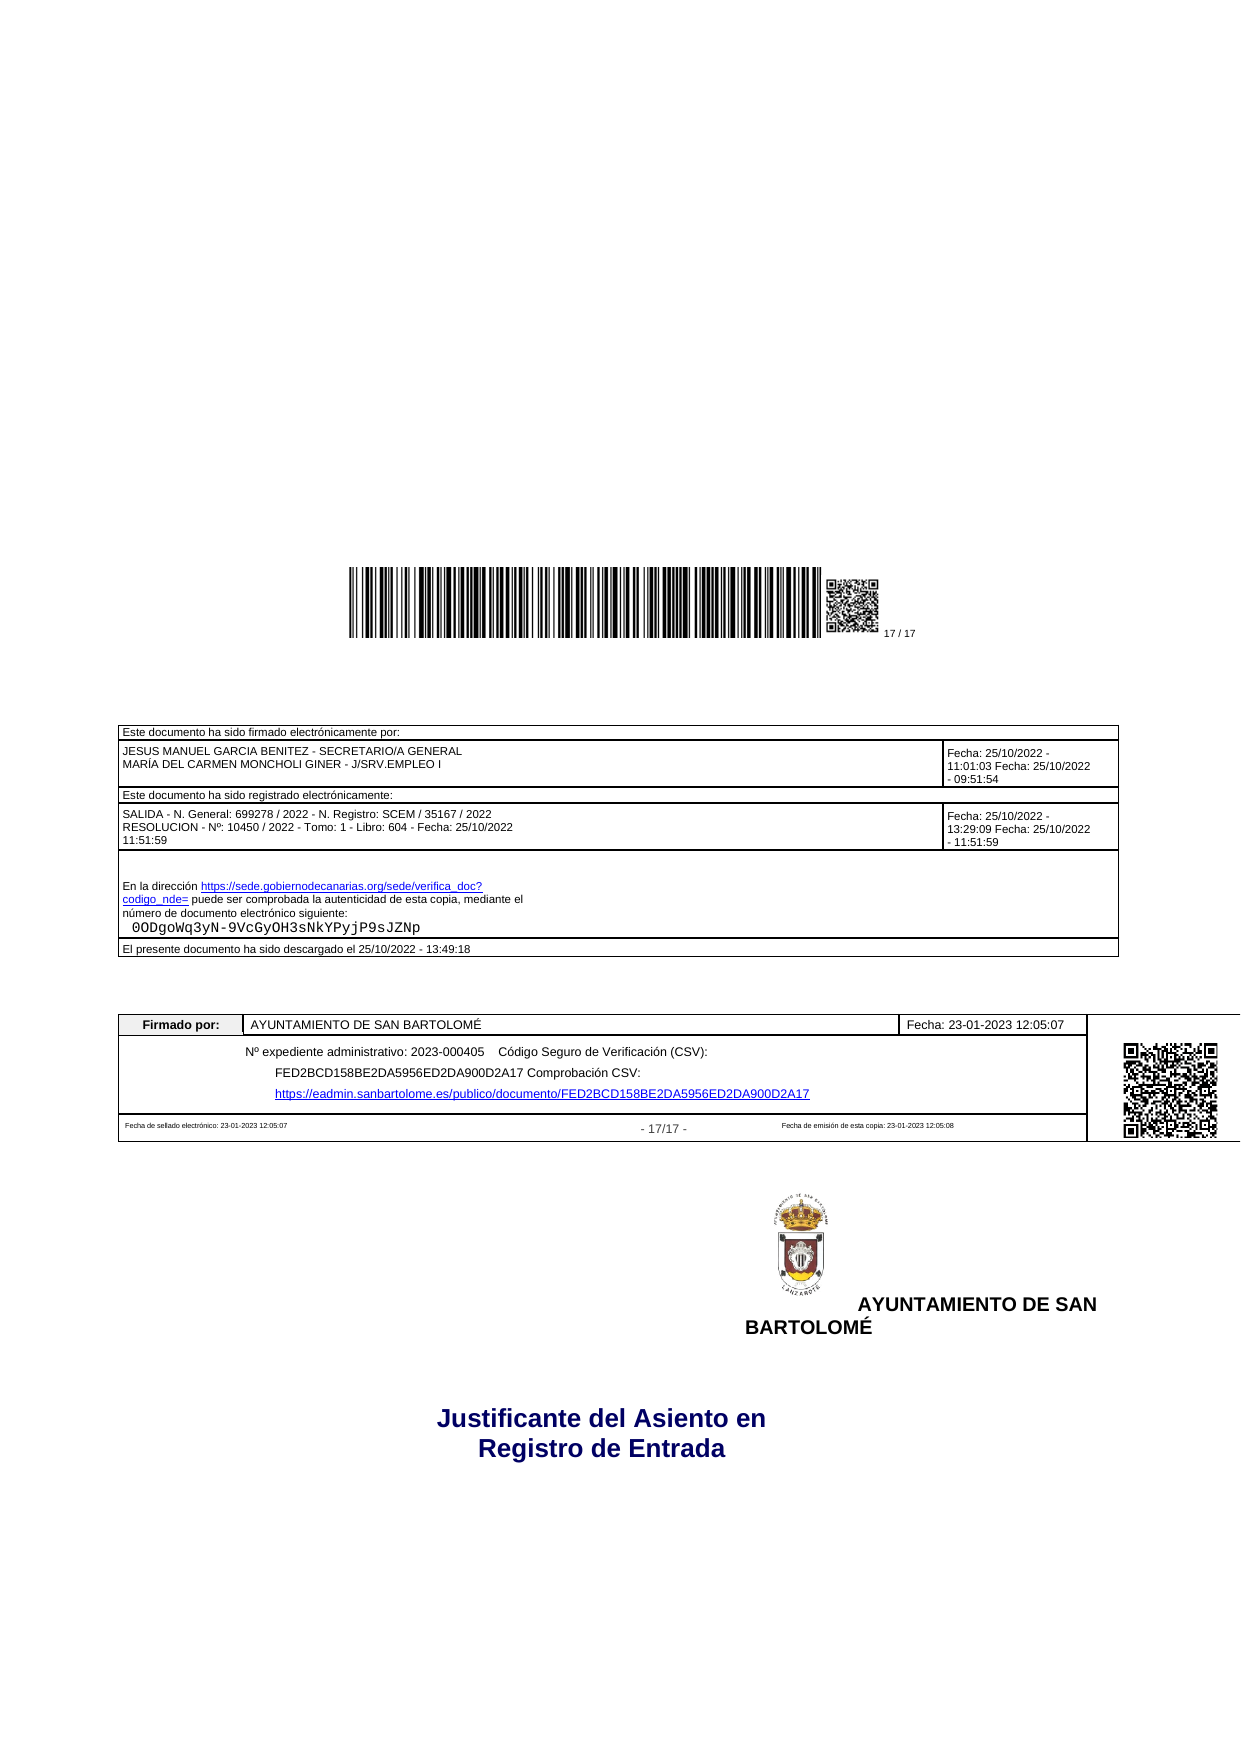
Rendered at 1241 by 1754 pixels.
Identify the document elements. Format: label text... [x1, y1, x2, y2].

table_header Fecha: 23-01-2023 12:05:07 [900, 1015, 1086, 1034]
table_cell SALIDA - N. General: 699278 / 2022 - N. Registro: SCEM / 35167 / 2022 RESOLUCION - Nº: 10450 / 2022 - Tomo: 1 - Libro: 604 - Fecha: 25/10/2022 11:51:59 [119, 804, 942, 849]
table_cell El presente documento ha sido descargado el 25/10/2022 - 13:49:18 [119, 939, 1118, 956]
table_header Firmado por: [119, 1015, 242, 1032]
table_cell Nº expediente administrativo: 2023-000405 Código Seguro de Verificación (CSV): FED2BCD158BE2DA5956ED2DA900D2A17 Comprobación CSV: https://eadmin.sanbartolome.es/publico/documento/FED2BCD158BE2DA5956ED2DA900D2A17 [119, 1036, 1086, 1113]
table_cell Fecha de sellado electrónico: 23-01-2023 12:05:07 - 17/17 - Fecha de emisión de esta copia: 23-01-2023 12:05:08 [119, 1115, 1086, 1141]
text AYUNTAMIENTO DE SAN BARTOLOMÉ [745, 1179, 1122, 1338]
table_cell Este documento ha sido registrado electrónicamente: [119, 788, 1118, 802]
table_header [1088, 1015, 1240, 1141]
table_header AYUNTAMIENTO DE SAN BARTOLOMÉ [244, 1015, 898, 1034]
table_cell Fecha: 25/10/2022 - 13:29:09 Fecha: 25/10/2022 - 11:51:59 [944, 804, 1118, 849]
table_header Este documento ha sido firmado electrónicamente por: [119, 726, 1118, 739]
table_cell JESUS MANUEL GARCIA BENITEZ - SECRETARIO/A GENERAL MARÍA DEL CARMEN MONCHOLI GINER - J/SRV.EMPLEO I [119, 741, 942, 786]
table_cell En la dirección https://sede.gobiernodecanarias.org/sede/verifica_doc?codigo_nde= puede ser comprobada la autenticidad de esta copia, mediante el número de documento electrónico siguiente: 0ODgoWq3yN-9VcGyOH3sNkYPyjP9sJZNp [119, 851, 1118, 937]
text Justificante del Asiento en Registro de Entrada [399, 1403, 804, 1463]
text 17 / 17 [118, 567, 916, 640]
table_cell Fecha: 25/10/2022 - 11:01:03 Fecha: 25/10/2022 - 09:51:54 [944, 741, 1118, 786]
